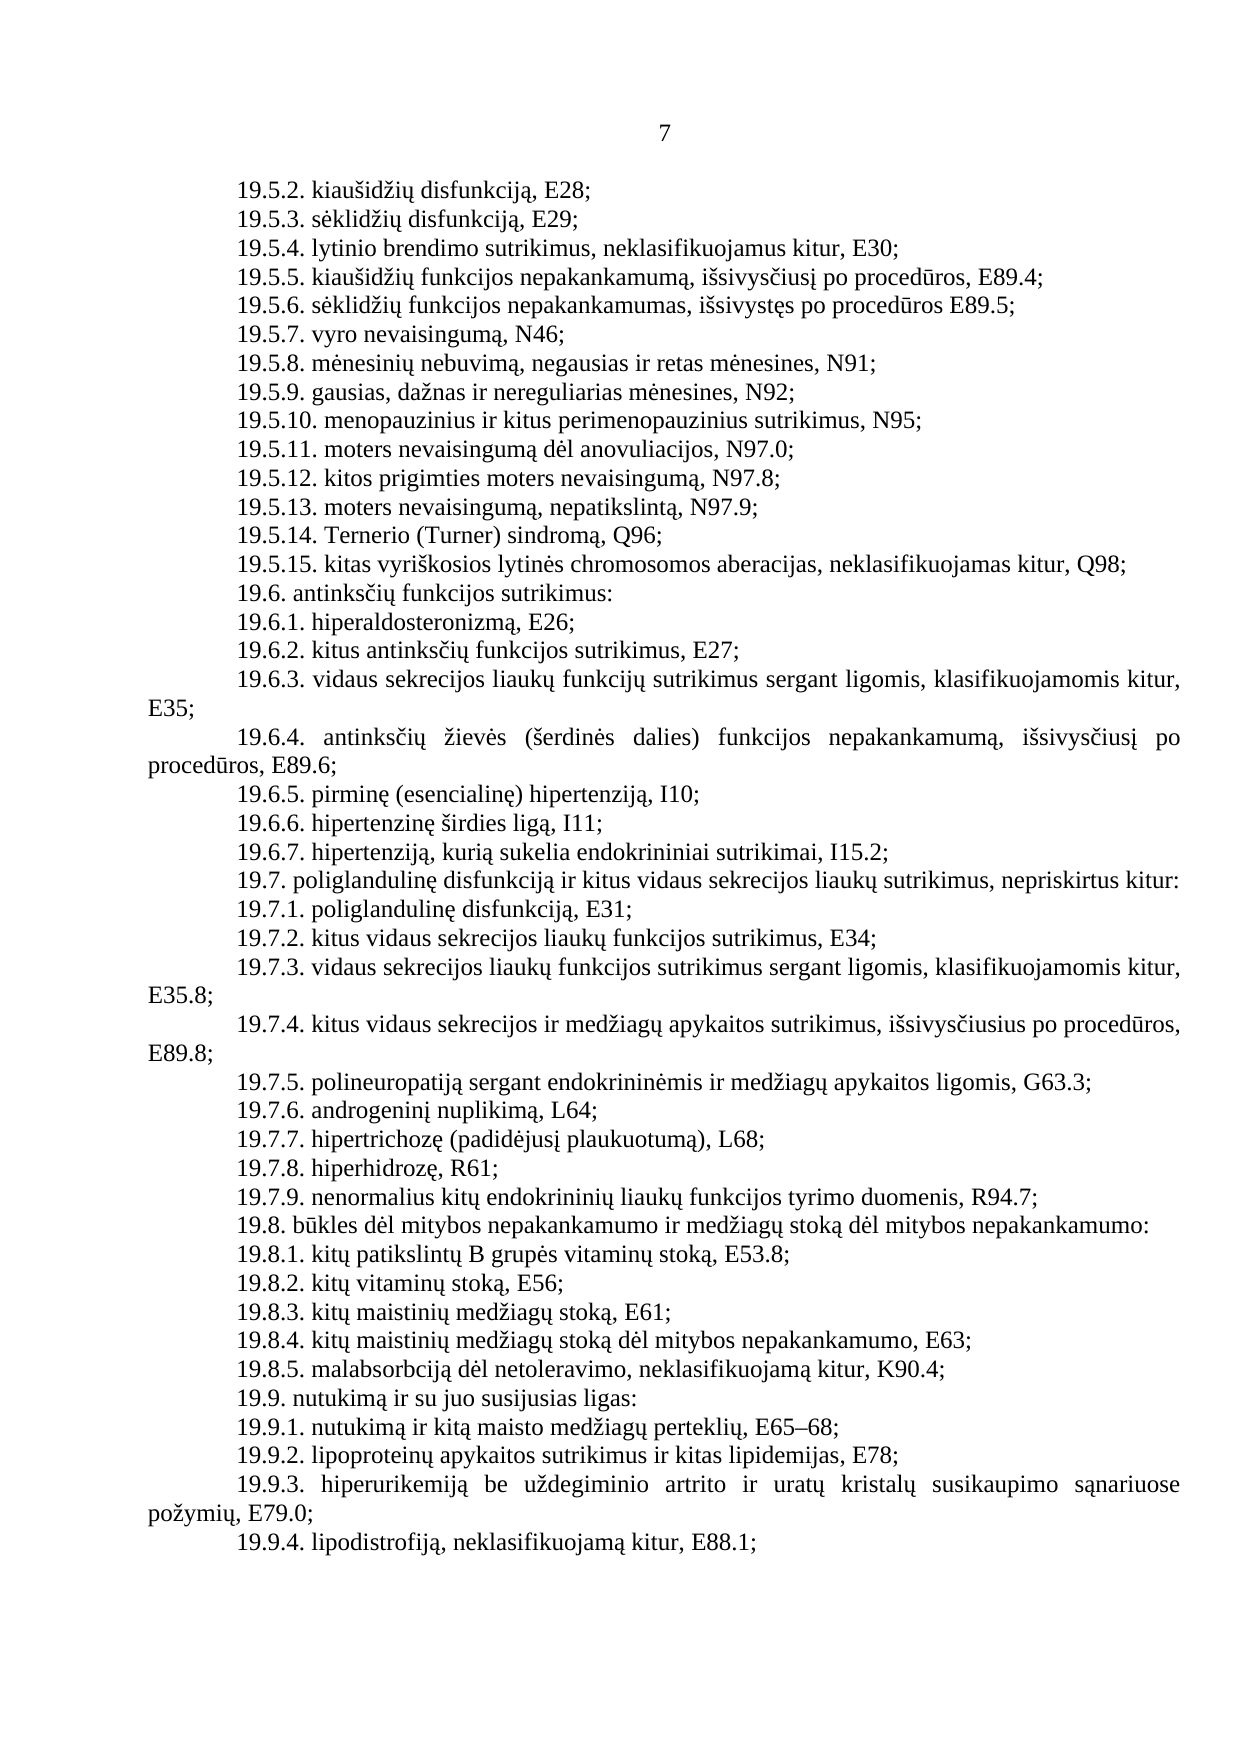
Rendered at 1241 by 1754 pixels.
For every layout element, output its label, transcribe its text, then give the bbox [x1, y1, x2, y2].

text 19.8.2. kitų vitaminų stoką, E56; [148, 1268, 1181, 1297]
text 19.7.2. kitus vidaus sekrecijos liaukų funkcijos sutrikimus, E34; [148, 923, 1181, 952]
text 19.5.10. menopauzinius ir kitus perimenopauzinius sutrikimus, N95; [148, 406, 1181, 434]
text 19.5.5. kiaušidžių funkcijos nepakankamumą, išsivysčiusį po procedūros, E89.4; [148, 262, 1181, 291]
text 19.5.15. kitas vyriškosios lytinės chromosomos aberacijas, neklasifikuojamas kitur, Q98; [148, 549, 1181, 578]
text 19.8.5. malabsorbciją dėl netoleravimo, neklasifikuojamą kitur, K90.4; [148, 1354, 1181, 1383]
text 19.7.1. poliglandulinę disfunkciją, E31; [148, 894, 1181, 923]
text 19.7.4. kitus vidaus sekrecijos ir medžiagų apykaitos sutrikimus, išsivysčiusius po procedūros, E89.8; [148, 1009, 1181, 1067]
text 19.7.8. hiperhidrozę, R61; [148, 1153, 1181, 1182]
text 19.5.7. vyro nevaisingumą, N46; [148, 319, 1181, 348]
text 19.5.9. gausias, dažnas ir nereguliarias mėnesines, N92; [148, 377, 1181, 406]
text 19.8.1. kitų patikslintų B grupės vitaminų stoką, E53.8; [148, 1239, 1181, 1268]
text 19.6.4. antinksčių žievės (šerdinės dalies) funkcijos nepakankamumą, išsivysčiusį po procedūros, E89.6; [148, 722, 1181, 779]
text 19.6. antinksčių funkcijos sutrikimus: [148, 578, 1181, 607]
text 19.6.7. hipertenziją, kurią sukelia endokrininiai sutrikimai, I15.2; [148, 837, 1181, 866]
text 19.7.3. vidaus sekrecijos liaukų funkcijos sutrikimus sergant ligomis, klasifikuojamomis kitur, E35.8; [148, 952, 1181, 1009]
text 19.5.6. sėklidžių funkcijos nepakankamumas, išsivystęs po procedūros E89.5; [148, 291, 1181, 319]
text 19.9.4. lipodistrofiją, neklasifikuojamą kitur, E88.1; [148, 1527, 1181, 1556]
text 19.5.8. mėnesinių nebuvimą, negausias ir retas mėnesines, N91; [148, 348, 1181, 377]
text 19.6.6. hipertenzinę širdies ligą, I11; [148, 808, 1181, 837]
text 19.9.1. nutukimą ir kitą maisto medžiagų perteklių, E65–68; [148, 1412, 1181, 1441]
text 19.8.3. kitų maistinių medžiagų stoką, E61; [148, 1297, 1181, 1326]
text 19.5.11. moters nevaisingumą dėl anovuliacijos, N97.0; [148, 434, 1181, 463]
text 19.9.3. hiperurikemiją be uždegiminio artrito ir uratų kristalų susikaupimo sąnariuose požymių, E79.0; [148, 1469, 1181, 1527]
text 19.7. poliglandulinę disfunkciją ir kitus vidaus sekrecijos liaukų sutrikimus, nepriskirtus kitur: [148, 866, 1181, 894]
text 19.6.3. vidaus sekrecijos liaukų funkcijų sutrikimus sergant ligomis, klasifikuojamomis kitur, E35; [148, 664, 1181, 722]
text 19.8.4. kitų maistinių medžiagų stoką dėl mitybos nepakankamumo, E63; [148, 1326, 1181, 1354]
text 19.9.2. lipoproteinų apykaitos sutrikimus ir kitas lipidemijas, E78; [148, 1441, 1181, 1469]
text 19.5.4. lytinio brendimo sutrikimus, neklasifikuojamus kitur, E30; [148, 233, 1181, 262]
text 19.7.5. polineuropatiją sergant endokrininėmis ir medžiagų apykaitos ligomis, G63.3; [148, 1067, 1181, 1096]
text 19.5.14. Ternerio (Turner) sindromą, Q96; [148, 521, 1181, 549]
text 19.9. nutukimą ir su juo susijusias ligas: [148, 1383, 1181, 1412]
text 19.5.2. kiaušidžių disfunkciją, E28; [148, 176, 1181, 204]
text 19.6.2. kitus antinksčių funkcijos sutrikimus, E27; [148, 636, 1181, 664]
text 19.7.9. nenormalius kitų endokrininių liaukų funkcijos tyrimo duomenis, R94.7; [148, 1182, 1181, 1211]
text 19.5.13. moters nevaisingumą, nepatikslintą, N97.9; [148, 492, 1181, 521]
text 19.7.7. hipertrichozę (padidėjusį plaukuotumą), L68; [148, 1124, 1181, 1153]
text 19.6.5. pirminę (esencialinę) hipertenziją, I10; [148, 779, 1181, 808]
text 19.6.1. hiperaldosteronizmą, E26; [148, 607, 1181, 636]
text 19.8. būkles dėl mitybos nepakankamumo ir medžiagų stoką dėl mitybos nepakankamumo: [148, 1211, 1181, 1239]
text 19.5.12. kitos prigimties moters nevaisingumą, N97.8; [148, 463, 1181, 492]
text 19.7.6. androgeninį nuplikimą, L64; [148, 1096, 1181, 1124]
text 19.5.3. sėklidžių disfunkciją, E29; [148, 204, 1181, 233]
